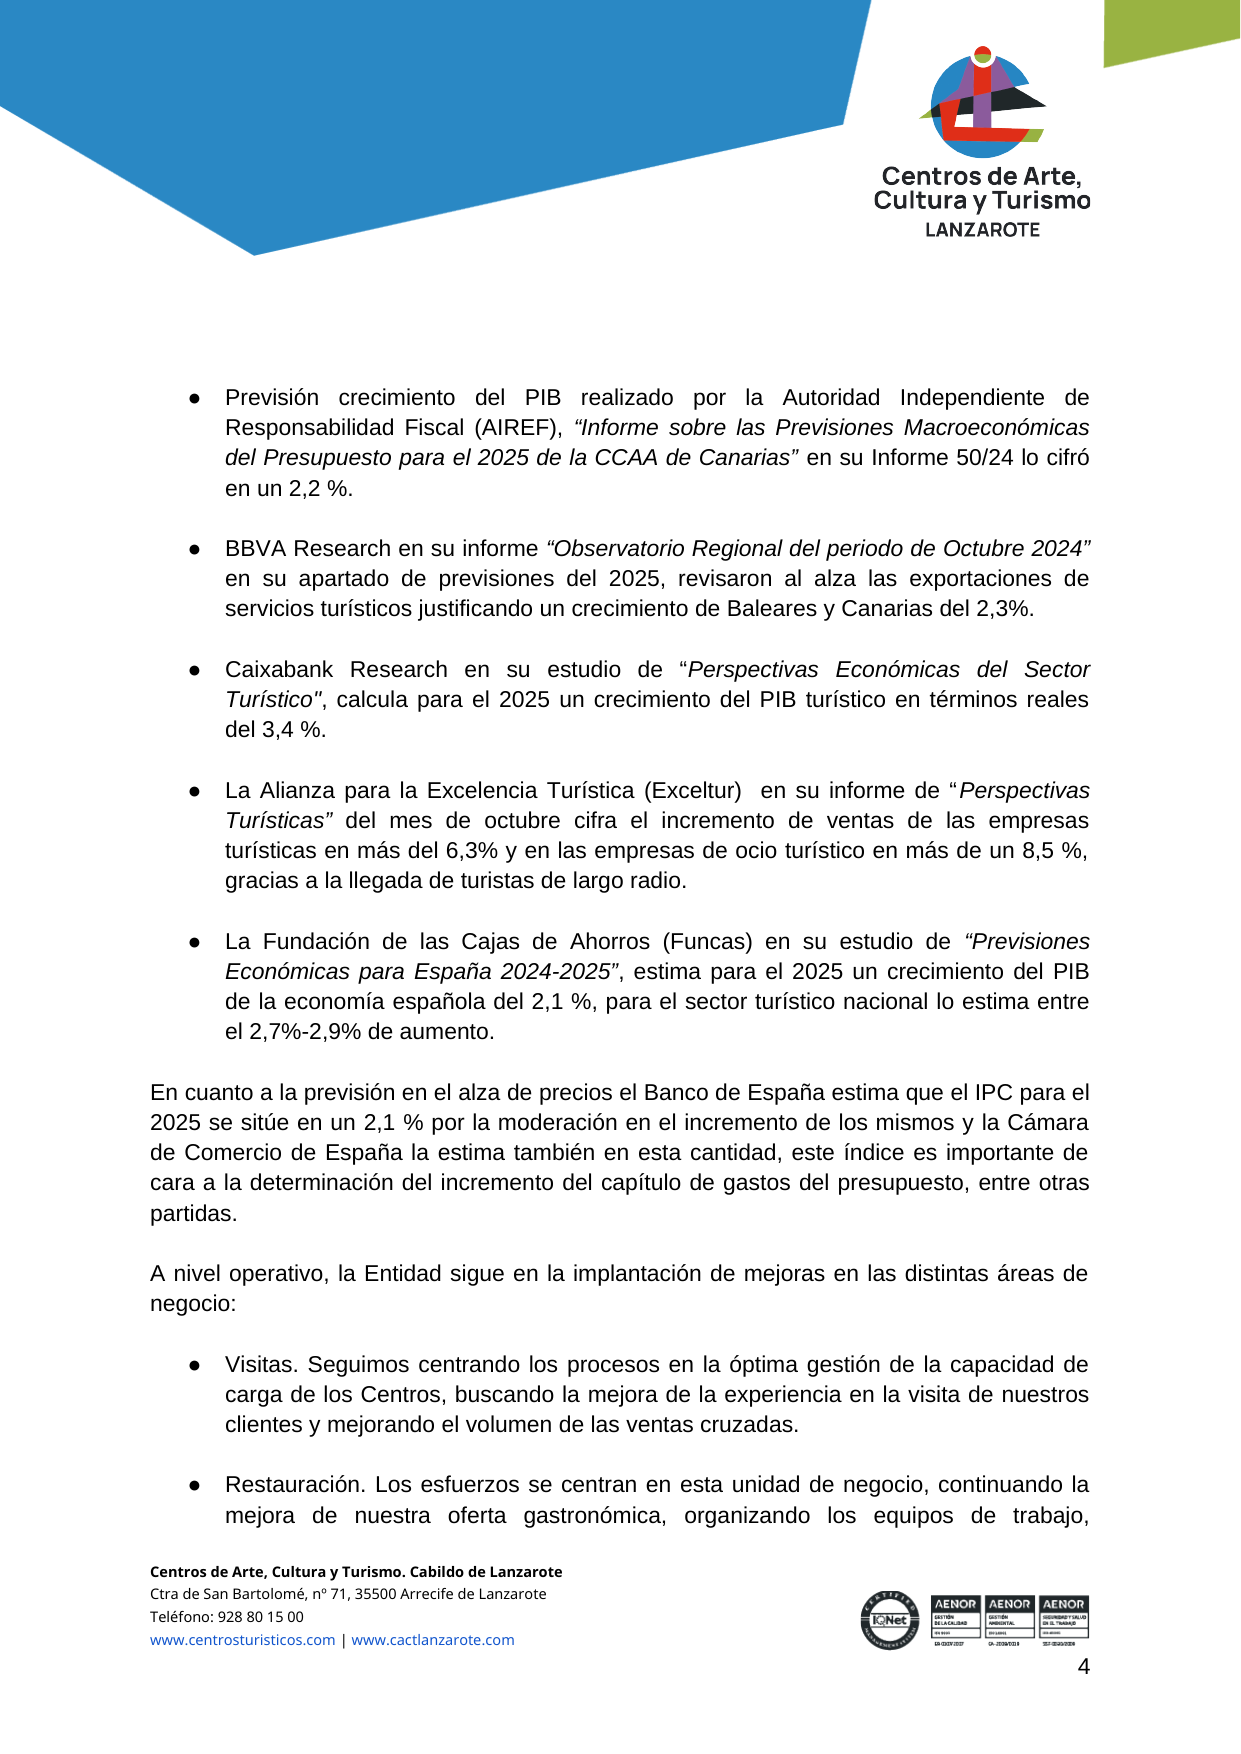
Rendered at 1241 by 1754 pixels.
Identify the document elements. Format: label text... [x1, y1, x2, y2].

list Restauración. Los esfuerzos se centran en esta unidad de negocio, continuando la mejora de nuestra oferta gastronómica, organizando los equipos de trabajo, [187, 1471, 1090, 1528]
picture [860, 1591, 1090, 1651]
text A nivel operativo, la Entidad sigue en la implantación de mejoras en las distintas áreas de negocio: [150, 1260, 1090, 1316]
list BBVA Research en su informe “Observatorio Regional del periodo de Octubre 2024” en su apartado de previsiones del 2025, revisaron al alza las exportaciones de servicios turísticos justificando un crecimiento de Baleares y Canarias del 2,3%. [187, 535, 1090, 622]
list La Fundación de las Cajas de Ahorros (Funcas) en su estudio de “Previsiones Económicas para España 2024-2025”, estima para el 2025 un crecimiento del PIB de la economía española del 2,1 %, para el sector turístico nacional lo estima entre el 2,7%-2,9% de aumento. [187, 928, 1090, 1044]
text En cuanto a la previsión en el alza de precios el Banco de España estima que el IPC para el 2025 se sitúe en un 2,1 % por la moderación en el incremento de los mismos y la Cámara de Comercio de España la estima también en esta cantidad, este índice es importante de cara a la determinación del incremento del capítulo de gastos del presupuesto, entre otras partidas. [150, 1079, 1090, 1226]
list Caixabank Research en su estudio de “Perspectivas Económicas del Sector Turístico", calcula para el 2025 un crecimiento del PIB turístico en términos reales del 3,4 %. [187, 656, 1090, 742]
list Visitas. Seguimos centrando los procesos en la óptima gestión de la capacidad de carga de los Centros, buscando la mejora de la experiencia en la visita de nuestros clientes y mejorando el volumen de las ventas cruzadas. [187, 1351, 1090, 1437]
list La Alianza para la Excelencia Turística (Exceltur) en su informe de “Perspectivas Turísticas” del mes de octubre cifra el incremento de ventas de las empresas turísticas en más del 6,3% y en las empresas de ocio turístico en más de un 8,5 %, gracias a la llegada de turistas de largo radio. [187, 777, 1090, 893]
picture [0, 0, 1241, 256]
list Previsión crecimiento del PIB realizado por la Autoridad Independiente de Responsabilidad Fiscal (AIREF), “Informe sobre las Previsiones Macroeconómicas del Presupuesto para el 2025 de la CCAA de Canarias” en su Informe 50/24 lo cifró en un 2,2 %. [187, 384, 1090, 501]
